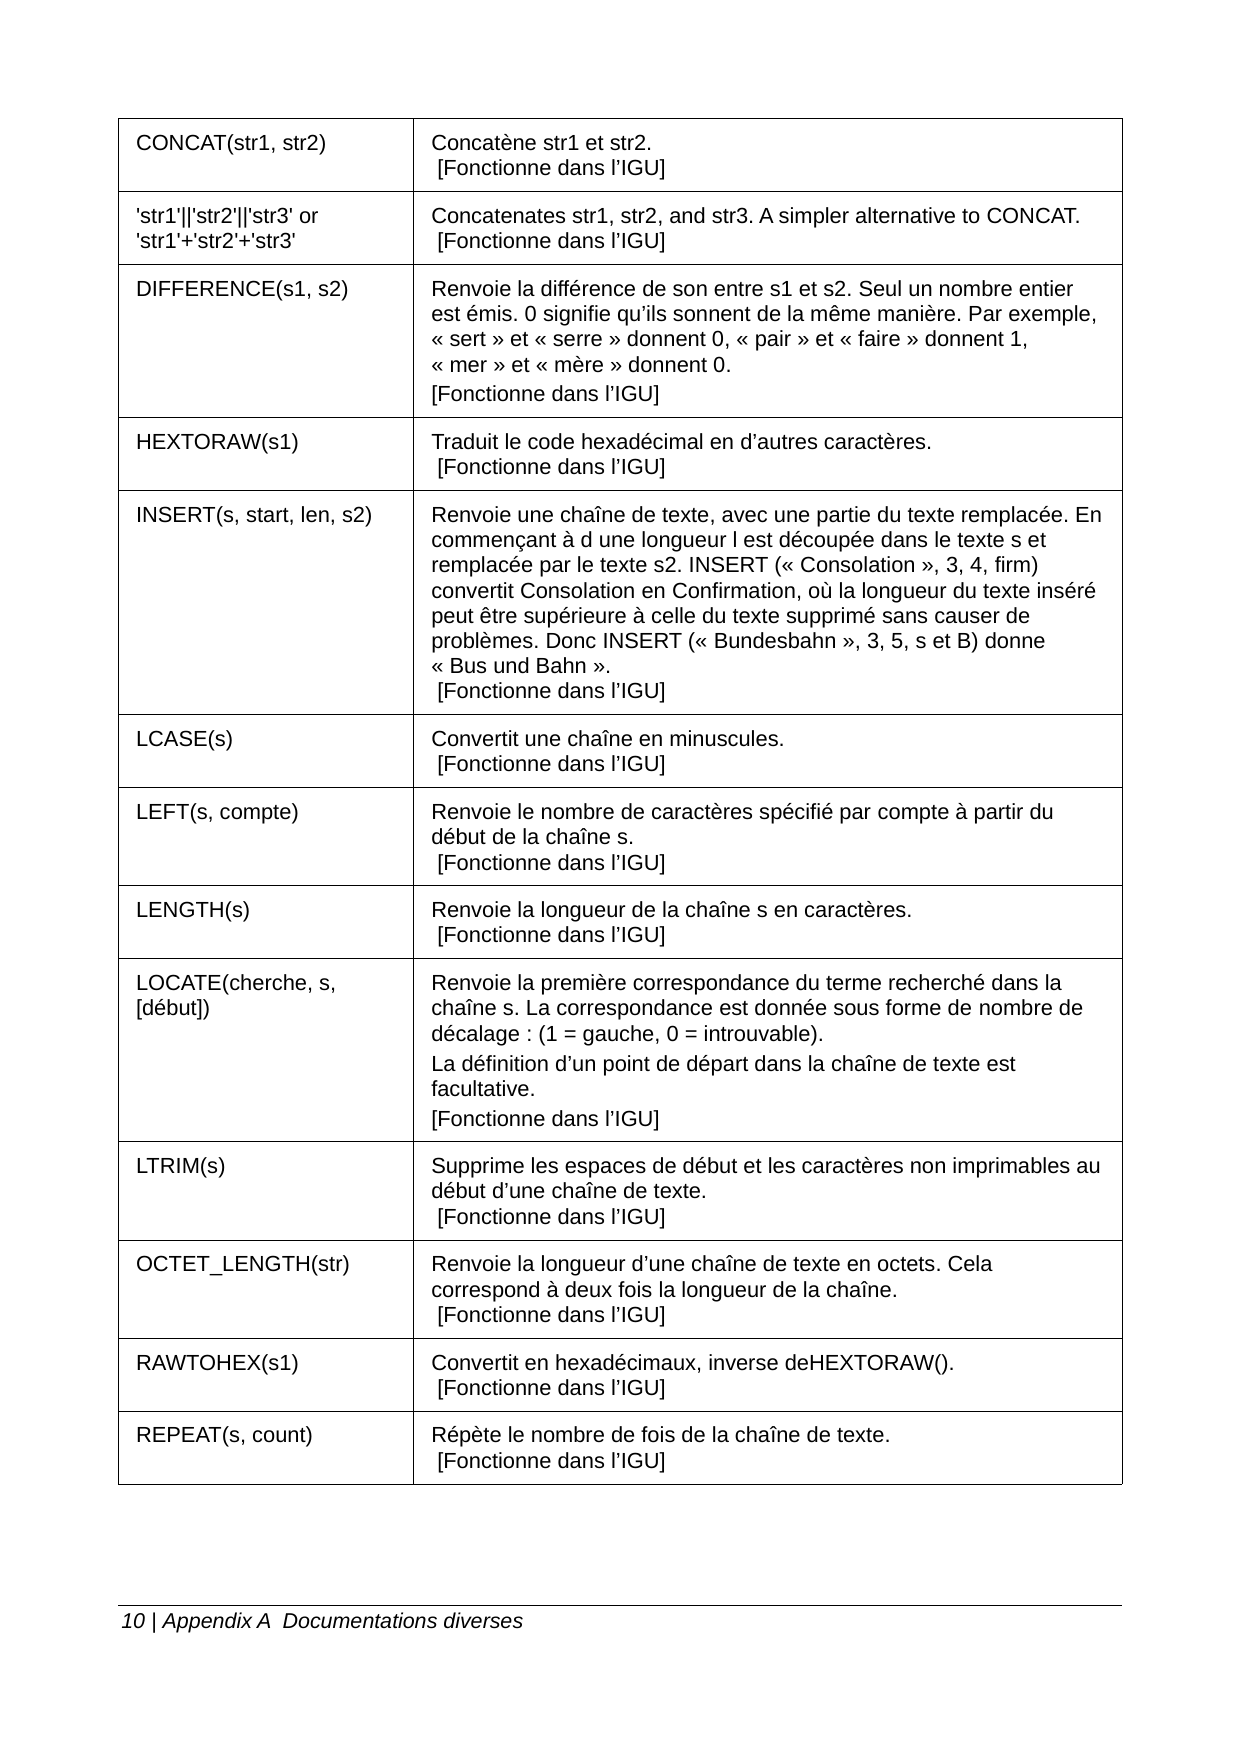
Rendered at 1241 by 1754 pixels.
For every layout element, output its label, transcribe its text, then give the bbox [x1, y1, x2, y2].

table_cell HEXTORAW(s1) [119, 418, 413, 490]
table_cell Renvoie le nombre de caractères spécifié par compte à partir du début de la chaîne s. [Fonctionne dans l’IGU] [414, 788, 1122, 885]
table_cell Renvoie la différence de son entre s1 et s2. Seul un nombre entier est émis. 0 signifie qu’ils sonnent de la même manière. Par exemple, « sert » et « serre » donnent 0, « pair » et « faire » donnent 1, « mer » et « mère » donnent 0. [Fonctionne dans l’IGU] [414, 265, 1122, 417]
table_cell RAWTOHEX(s1) [119, 1339, 413, 1411]
table_cell LOCATE(cherche, s,[début]) [119, 959, 413, 1141]
table_cell INSERT(s, start, len, s2) [119, 491, 413, 714]
table_cell Concatène str1 et str2. [Fonctionne dans l’IGU] [414, 119, 1122, 191]
table_cell REPEAT(s, count) [119, 1412, 413, 1483]
table_cell CONCAT(str1, str2) [119, 119, 413, 191]
table_cell Convertit une chaîne en minuscules. [Fonctionne dans l’IGU] [414, 715, 1122, 787]
table_cell LCASE(s) [119, 715, 413, 787]
table_cell Convertit en hexadécimaux, inverse deHEXTORAW(). [Fonctionne dans l’IGU] [414, 1339, 1122, 1411]
table_cell LEFT(s, compte) [119, 788, 413, 885]
table_cell Répète le nombre de fois de la chaîne de texte. [Fonctionne dans l’IGU] [414, 1412, 1122, 1483]
table_cell Concatenates str1, str2, and str3. A simpler alternative to CONCAT. [Fonctionne dans l’IGU] [414, 192, 1122, 264]
table_cell Renvoie une chaîne de texte, avec une partie du texte remplacée. En commençant à d une longueur l est découpée dans le texte s et remplacée par le texte s2. INSERT (« Consolation », 3, 4, firm) convertit Consolation en Confirmation, où la longueur du texte inséré peut être supérieure à celle du texte supprimé sans causer de problèmes. Donc INSERT (« Bundesbahn », 3, 5, s et B) donne « Bus und Bahn ». [Fonctionne dans l’IGU] [414, 491, 1122, 714]
table_cell LENGTH(s) [119, 886, 413, 958]
table_cell DIFFERENCE(s1, s2) [119, 265, 413, 417]
table_cell OCTET_LENGTH(str) [119, 1241, 413, 1338]
table_cell Renvoie la première correspondance du terme recherché dans la chaîne s. La correspondance est donnée sous forme de nombre de décalage : (1 = gauche, 0 = introuvable). La définition d’un point de départ dans la chaîne de texte est facultative. [Fonctionne dans l’IGU] [414, 959, 1122, 1141]
table_cell LTRIM(s) [119, 1142, 413, 1239]
table_cell Renvoie la longueur d’une chaîne de texte en octets. Cela correspond à deux fois la longueur de la chaîne. [Fonctionne dans l’IGU] [414, 1241, 1122, 1338]
table_cell 'str1'||'str2'||'str3' or 'str1'+'str2'+'str3' [119, 192, 413, 264]
table_cell Supprime les espaces de début et les caractères non imprimables au début d’une chaîne de texte. [Fonctionne dans l’IGU] [414, 1142, 1122, 1239]
table_cell Renvoie la longueur de la chaîne s en caractères. [Fonctionne dans l’IGU] [414, 886, 1122, 958]
table_cell Traduit le code hexadécimal en d’autres caractères. [Fonctionne dans l’IGU] [414, 418, 1122, 490]
